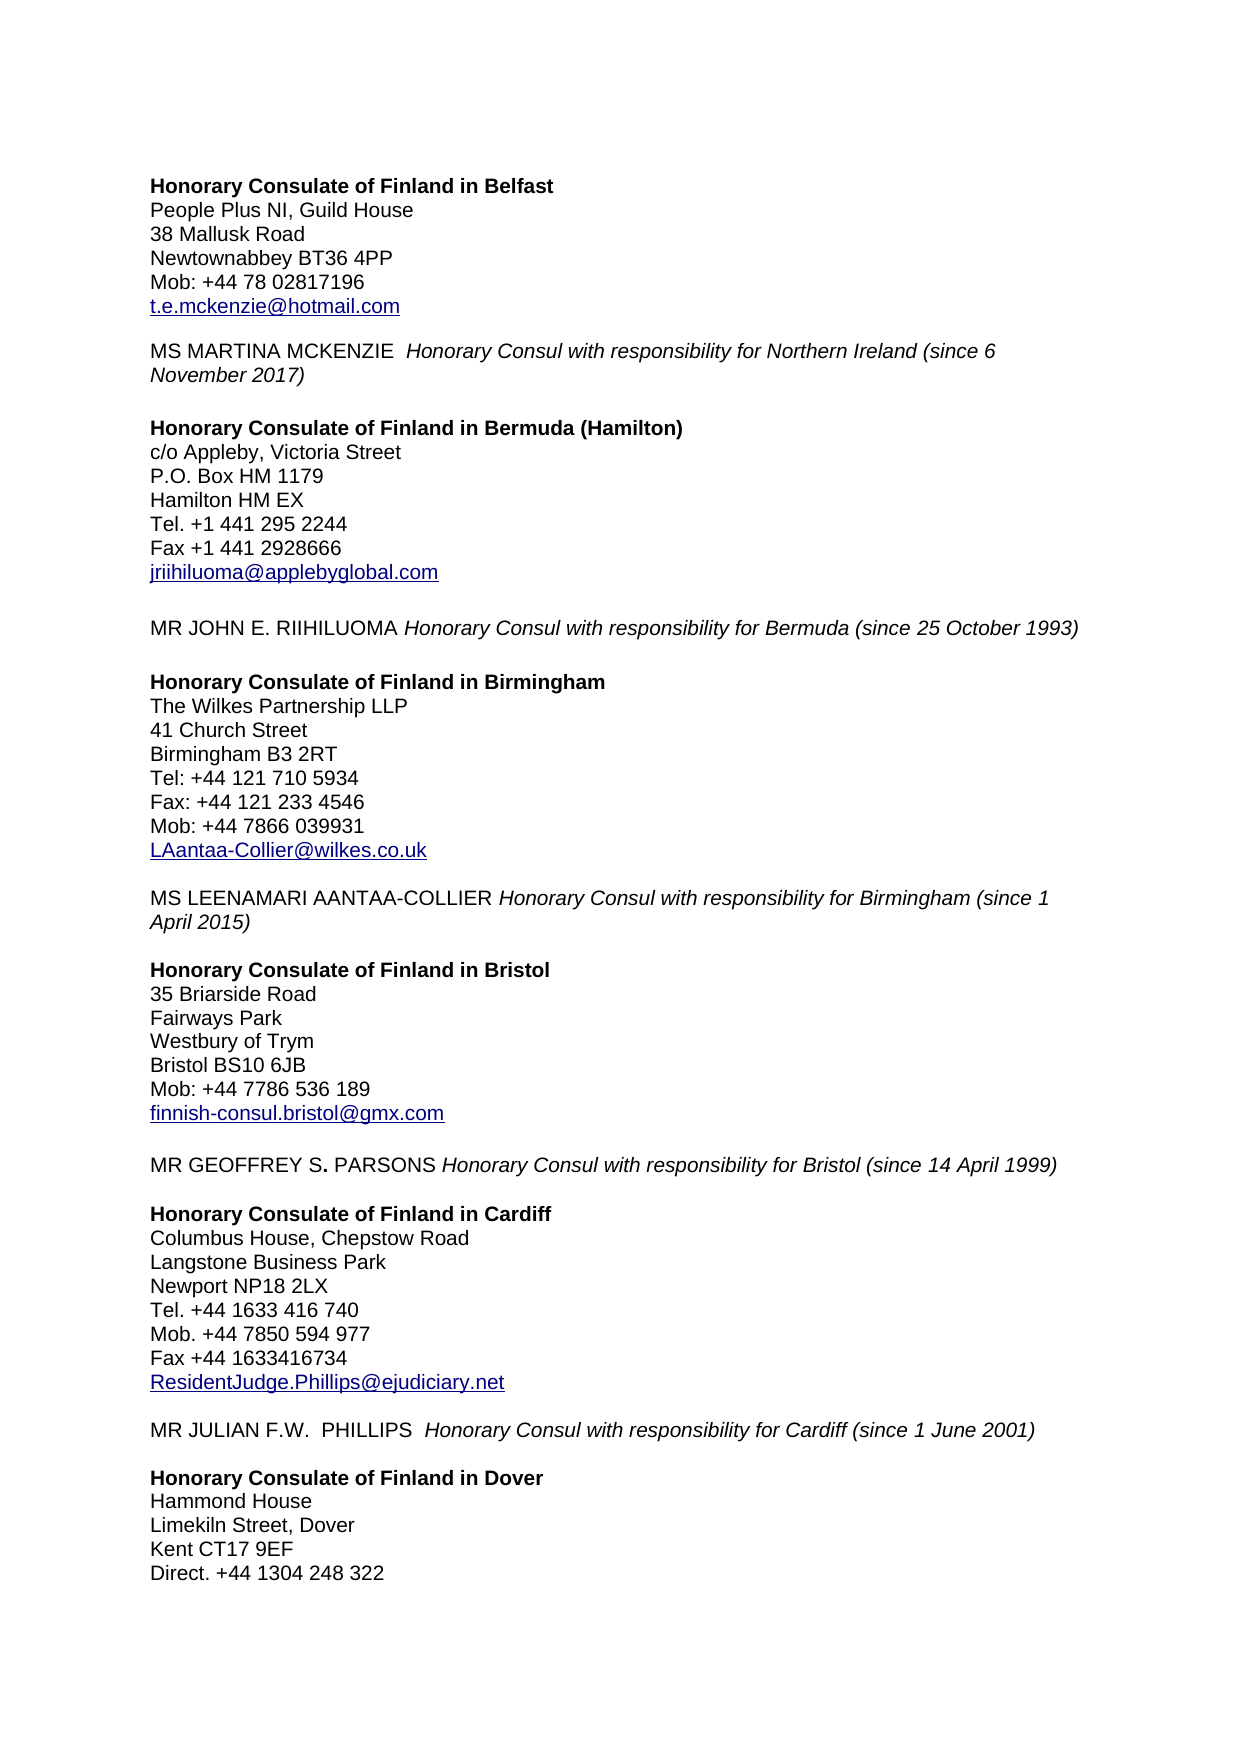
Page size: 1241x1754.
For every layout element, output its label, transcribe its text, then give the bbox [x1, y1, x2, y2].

text Mob: +44 78 02817196 [150, 270, 1090, 294]
text 35 Briarside Road [150, 981, 1090, 1005]
text MR JOHN E. RIIHILUOMA Honorary Consul with responsibility for Bermuda (since 25 October 1993) [150, 612, 1090, 641]
text Honorary Consulate of Finland in Bermuda (Hamilton) [150, 416, 1090, 440]
text Tel: +44 121 710 5934 [150, 766, 1090, 790]
text jriihiluoma@applebyglobal.com [150, 560, 1090, 584]
text Langstone Business Park [150, 1250, 1090, 1274]
text 41 Church Street [150, 718, 1090, 742]
text Westbury of Trym [150, 1029, 1090, 1053]
text Honorary Consulate of Finland in Bristol [150, 957, 1090, 981]
text Newtownabbey BT36 4PP [150, 246, 1090, 270]
text The Wilkes Partnership LLP [150, 694, 1090, 718]
text Tel. +44 1633 416 740 [150, 1298, 1090, 1322]
text 38 Mallusk Road [150, 222, 1090, 246]
text Bristol BS10 6JB [150, 1053, 1090, 1077]
text Fax: +44 121 233 4546 [150, 790, 1090, 814]
text ResidentJudge.Phillips@ejudiciary.net [150, 1369, 1090, 1393]
text Fairways Park [150, 1005, 1090, 1029]
text Hamilton HM EX [150, 488, 1090, 512]
text LAantaa-Collier@wilkes.co.uk [150, 838, 1090, 862]
text Limekiln Street, Dover [150, 1513, 1090, 1537]
text Honorary Consulate of Finland in Dover [150, 1465, 1090, 1489]
text Direct. +44 1304 248 322 [150, 1561, 1090, 1585]
text Hammond House [150, 1489, 1090, 1513]
text People Plus NI, Guild House [150, 198, 1090, 222]
text Newport NP18 2LX [150, 1274, 1090, 1298]
text Kent CT17 9EF [150, 1537, 1090, 1561]
text Fax +1 441 2928666 [150, 536, 1090, 560]
text Honorary Consulate of Finland in Cardiff [150, 1202, 1090, 1226]
text MS MARTINA MCKENZIE Honorary Consul with responsibility for Northern Ireland (since 6 November 2017) [150, 339, 1090, 387]
text Columbus House, Chepstow Road [150, 1226, 1090, 1250]
text Mob. +44 7850 594 977 [150, 1322, 1090, 1346]
text finnish-consul.bristol@gmx.com [150, 1101, 1090, 1125]
text Mob: +44 7786 536 189 [150, 1077, 1090, 1101]
text MR GEOFFREY S. PARSONS Honorary Consul with responsibility for Bristol (since 14 April 1999) [150, 1149, 1090, 1178]
text MS LEENAMARI AANTAA-COLLIER Honorary Consul with responsibility for Birmingham (since 1 April 2015) [150, 886, 1090, 933]
text MR JULIAN F.W. PHILLIPS Honorary Consul with responsibility for Cardiff (since 1 June 2001) [150, 1417, 1090, 1441]
text Mob: +44 7866 039931 [150, 814, 1090, 838]
text Honorary Consulate of Finland in Birmingham [150, 670, 1090, 694]
text Honorary Consulate of Finland in Belfast [150, 174, 1090, 198]
text Birmingham B3 2RT [150, 742, 1090, 766]
text t.e.mckenzie@hotmail.com [150, 294, 1090, 318]
text Fax +44 1633416734 [150, 1346, 1090, 1369]
text c/o Appleby, Victoria Street [150, 440, 1090, 464]
text Tel. +1 441 295 2244 [150, 512, 1090, 536]
text P.O. Box HM 1179 [150, 464, 1090, 488]
